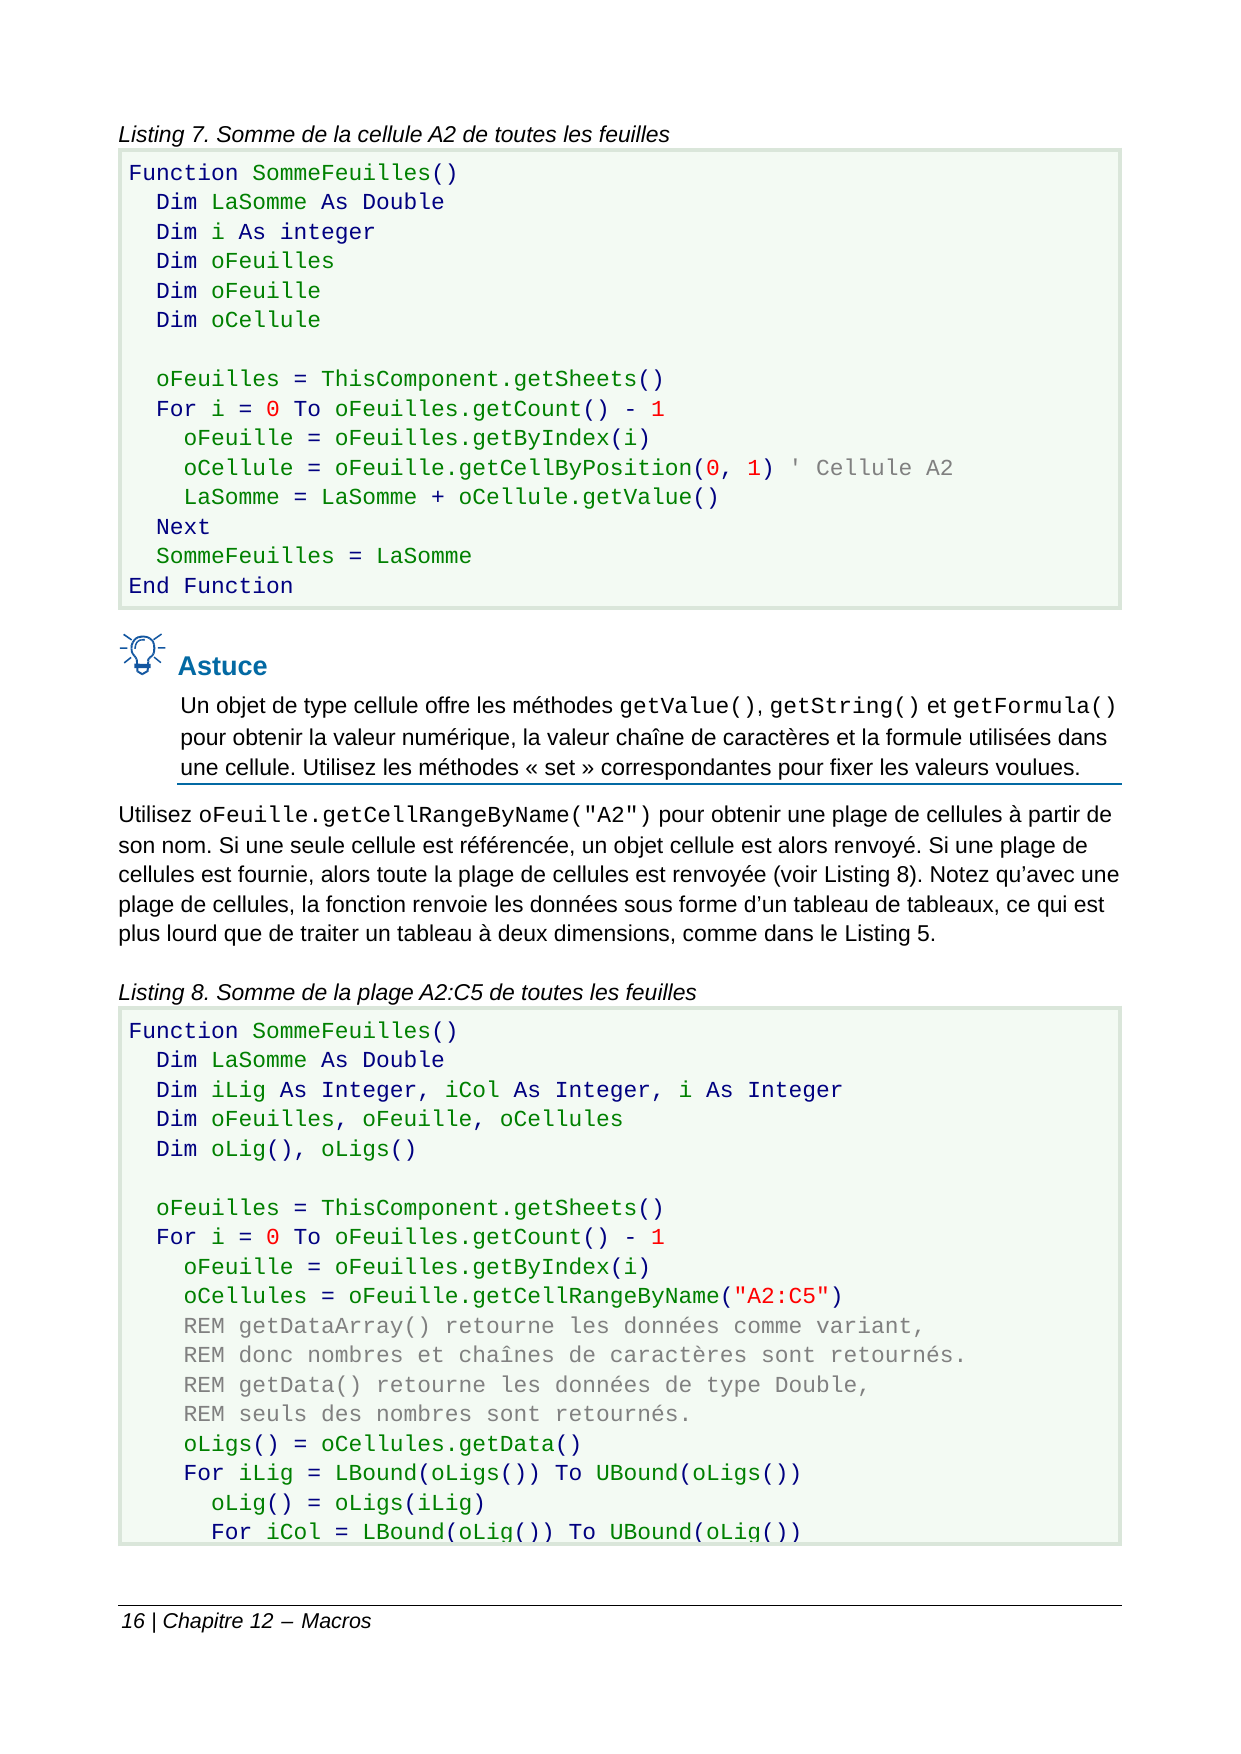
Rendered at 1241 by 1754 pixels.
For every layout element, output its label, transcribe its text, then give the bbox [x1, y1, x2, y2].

text For i = 0 To oFeuilles.getCount() - 1 [122, 1212, 1118, 1241]
list Astuce [118, 632, 1122, 681]
text oFeuilles = ThisComponent.getSheets() [122, 354, 1118, 383]
text Listing 8. Somme de la plage A2:C5 de toutes les feuilles [118, 976, 1122, 1006]
text Dim oFeuilles [122, 236, 1118, 266]
text REM getData() retourne les données de type Double, [122, 1359, 1118, 1389]
text Function SommeFeuilles() [122, 1010, 1118, 1035]
text oLig() = oLigs(iLig) [122, 1477, 1118, 1507]
text REM getDataArray() retourne les données comme variant, [122, 1300, 1118, 1330]
text Next [122, 501, 1118, 531]
text For iLig = LBound(oLigs()) To UBound(oLigs()) [122, 1448, 1118, 1477]
text oFeuille = oFeuilles.getByIndex(i) [122, 413, 1118, 442]
text REM donc nombres et chaînes de caractères sont retournés. [122, 1330, 1118, 1359]
text oFeuilles = ThisComponent.getSheets() [122, 1182, 1118, 1212]
text Un objet de type cellule offre les méthodes getValue(), getString() et getFormula() pour obtenir la valeur numérique, la valeur chaîne de caractères et la formule utilisées dans une cellule. Utilisez les méthodes « set » correspondantes pour fixer les valeurs voulues. [177, 688, 1122, 783]
text oCellules = oFeuille.getCellRangeByName("A2:C5") [122, 1271, 1118, 1300]
text Dim oCellule [122, 295, 1118, 324]
text Function SommeFeuilles() [122, 152, 1118, 177]
text Dim oFeuille [122, 266, 1118, 295]
text Dim LaSomme As Double [122, 177, 1118, 207]
text End Function [122, 560, 1118, 606]
text Dim oFeuilles, oFeuille, oCellules [122, 1094, 1118, 1123]
text LaSomme = LaSomme + oCellule.getValue() [122, 472, 1118, 501]
text For i = 0 To oFeuilles.getCount() - 1 [122, 383, 1118, 413]
text oCellule = oFeuille.getCellByPosition(0, 1) ' Cellule A2 [122, 442, 1118, 472]
text oLigs() = oCellules.getData() [122, 1418, 1118, 1448]
text Listing 7. Somme de la cellule A2 de toutes les feuilles [118, 118, 1122, 148]
text oFeuille = oFeuilles.getByIndex(i) [122, 1241, 1118, 1271]
text Dim oLig(), oLigs() [122, 1123, 1118, 1153]
text Dim i As integer [122, 207, 1118, 236]
text REM seuls des nombres sont retournés. [122, 1389, 1118, 1418]
text Utilisez oFeuille.getCellRangeByName("A2") pour obtenir une plage de cellules à partir de son nom. Si une seule cellule est référencée, un objet cellule est alors renvoyé. Si une plage de cellules est fournie, alors toute la plage de cellules est renvoyée (voir Listing 8). Notez qu’avec une plage de cellules, la fonction renvoie les données sous forme d’un tableau de tableaux, ce qui est plus lourd que de traiter un tableau à deux dimensions, comme dans le Listing 5. [118, 799, 1122, 947]
text SommeFeuilles = LaSomme [122, 531, 1118, 560]
text Dim LaSomme As Double [122, 1035, 1118, 1064]
text Dim iLig As Integer, iCol As Integer, i As Integer [122, 1064, 1118, 1094]
text For iCol = LBound(oLig()) To UBound(oLig()) [122, 1507, 1118, 1542]
